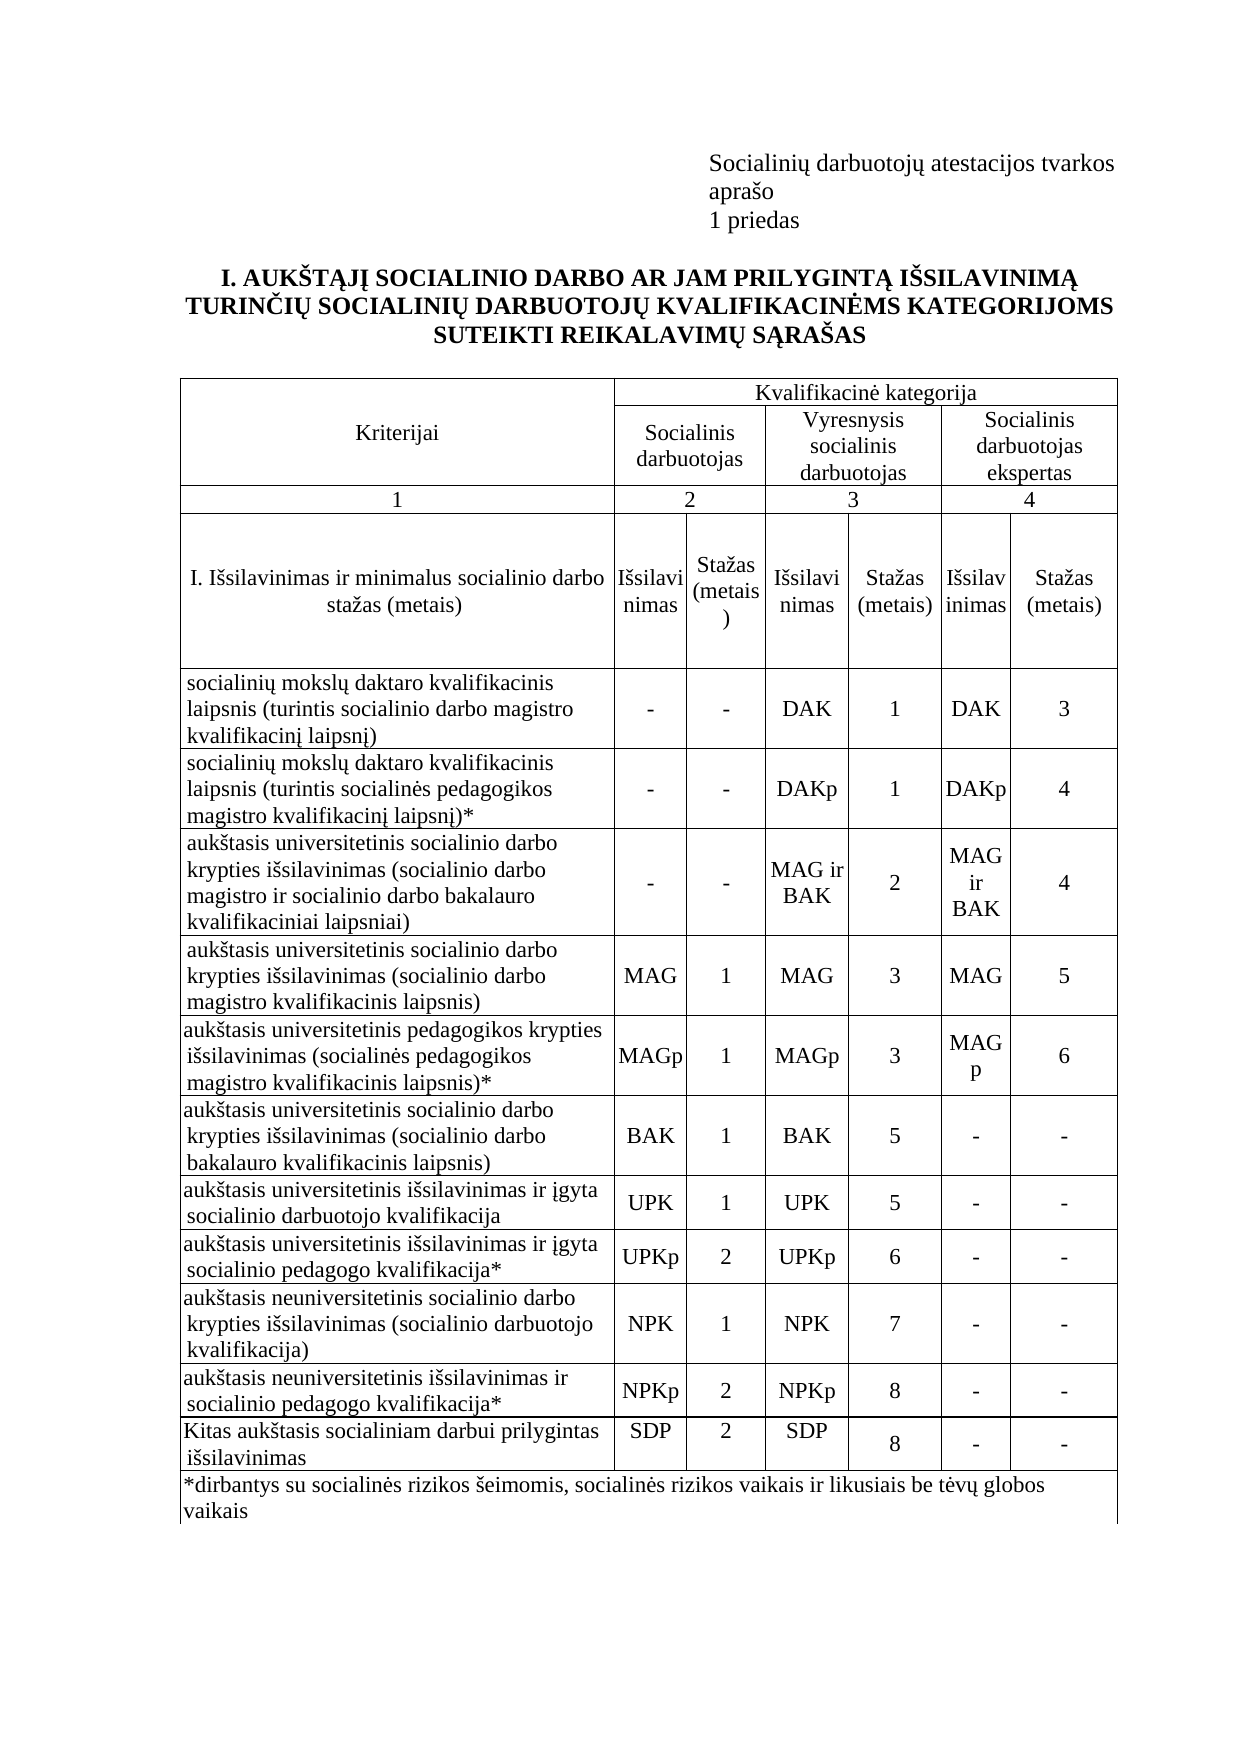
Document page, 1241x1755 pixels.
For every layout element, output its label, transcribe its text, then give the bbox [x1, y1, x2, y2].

table_cell NPKp [766, 1364, 848, 1416]
table_cell 3 [1011, 669, 1117, 748]
table_cell UPK [615, 1176, 686, 1229]
table_cell - [1011, 1284, 1117, 1363]
table_cell aukštasis universitetinis socialinio darbo krypties išsilavinimas (socialinio darbo magistro kvalifikacinis laipsnis) [181, 936, 614, 1015]
table_cell 6 [1011, 1016, 1117, 1095]
table_cell 5 [849, 1096, 941, 1175]
table_cell 4 [1011, 829, 1117, 935]
table_cell 2 [687, 1418, 765, 1470]
table_cell - [942, 1176, 1010, 1229]
table_cell Kitas aukštasis socialiniam darbui prilygintas išsilavinimas [181, 1418, 614, 1470]
table_cell Socialinis darbuotojas [615, 406, 765, 485]
table_cell MAG ir BAK [766, 829, 848, 935]
table_cell Stažas (metais) [1011, 514, 1117, 668]
table_cell NPK [615, 1284, 686, 1363]
table_cell Išsilavinimas [942, 514, 1010, 668]
table_cell DAK [942, 669, 1010, 748]
table_cell MAGp [615, 1016, 686, 1095]
table_cell 1 [687, 1284, 765, 1363]
table_cell - [1011, 1364, 1117, 1416]
table_cell 3 [849, 1016, 941, 1095]
table_cell 7 [849, 1284, 941, 1363]
table_cell - [942, 1284, 1010, 1363]
text 1 priedas [177, 205, 1122, 234]
table_cell UPK [766, 1176, 848, 1229]
table_cell Stažas (metais) [687, 514, 765, 668]
table_cell - [942, 1418, 1010, 1470]
table_cell NPKp [615, 1364, 686, 1416]
table_cell NPK [766, 1284, 848, 1363]
table_cell Vyresnysis socialinis darbuotojas [766, 406, 941, 485]
table_cell Išsilavinimas [766, 514, 848, 668]
table_cell BAK [615, 1096, 686, 1175]
table_cell 2 [849, 829, 941, 935]
table_cell - [687, 829, 765, 935]
table_cell DAK [766, 669, 848, 748]
table_cell aukštasis universitetinis išsilavinimas ir įgyta socialinio darbuotojo kvalifikacija [181, 1176, 614, 1229]
table_cell 1 [687, 1176, 765, 1229]
table_cell DAKp [766, 749, 848, 828]
table_cell 1 [849, 749, 941, 828]
table_cell 2 [615, 486, 765, 512]
table_cell 5 [849, 1176, 941, 1229]
table_cell MAGp [766, 1016, 848, 1095]
table_cell DAKp [942, 749, 1010, 828]
table_cell Stažas (metais) [849, 514, 941, 668]
table_cell 1 [687, 936, 765, 1015]
table_cell aukštasis universitetinis socialinio darbo krypties išsilavinimas (socialinio darbo magistro ir socialinio darbo bakalauro kvalifikaciniai laipsniai) [181, 829, 614, 935]
table_cell 4 [942, 486, 1117, 512]
table_cell MAG ir BAK [942, 829, 1010, 935]
table_cell 5 [1011, 936, 1117, 1015]
table_cell I. Išsilavinimas ir minimalus socialinio darbo stažas (metais) [181, 514, 614, 668]
table_cell 8 [849, 1418, 941, 1470]
table_cell - [687, 749, 765, 828]
table_cell SDP [615, 1418, 686, 1470]
table_cell 2 [687, 1230, 765, 1282]
table_cell socialinių mokslų daktaro kvalifikacinis laipsnis (turintis socialinio darbo magistro kvalifikacinį laipsnį) [181, 669, 614, 748]
table_cell SDP [766, 1418, 848, 1470]
table_cell 1 [849, 669, 941, 748]
table_cell 3 [849, 936, 941, 1015]
table_cell BAK [766, 1096, 848, 1175]
text I. AUKŠTĄJĮ SOCIALINIO DARBO AR JAM PRILYGINTĄ IŠSILAVINIMĄ TURINČIŲ Socialinių darbuotojų KVALIFIKACINėms KATEGORIJOMS suteikTI REIKALAVIMŲ sąrašas [177, 263, 1122, 349]
table_cell MAG [766, 936, 848, 1015]
table_cell - [942, 1096, 1010, 1175]
table_header Kvalifikacinė kategorija [615, 379, 1117, 405]
table_cell 1 [687, 1096, 765, 1175]
table_cell aukštasis universitetinis socialinio darbo krypties išsilavinimas (socialinio darbo bakalauro kvalifikacinis laipsnis) [181, 1096, 614, 1175]
table_cell aukštasis neuniversitetinis socialinio darbo krypties išsilavinimas (socialinio darbuotojo kvalifikacija) [181, 1284, 614, 1363]
table_cell 1 [687, 1016, 765, 1095]
table_cell UPKp [615, 1230, 686, 1282]
text aprašo [177, 176, 1122, 205]
table_cell MAG [615, 936, 686, 1015]
table_cell MAGp [942, 1016, 1010, 1095]
table_cell - [1011, 1418, 1117, 1470]
table_cell 8 [849, 1364, 941, 1416]
table_cell 1 [181, 486, 614, 512]
text Socialinių darbuotojų atestacijos tvarkos [709, 148, 1122, 176]
table_cell aukštasis universitetinis pedagogikos krypties išsilavinimas (socialinės pedagogikos magistro kvalifikacinis laipsnis)* [181, 1016, 614, 1095]
table_cell socialinių mokslų daktaro kvalifikacinis laipsnis (turintis socialinės pedagogikos magistro kvalifikacinį laipsnį)* [181, 749, 614, 828]
table_cell - [615, 669, 686, 748]
table_header Kriterijai [181, 379, 614, 485]
table_cell Socialinis darbuotojas ekspertas [942, 406, 1117, 485]
table_cell 6 [849, 1230, 941, 1282]
table_cell UPKp [766, 1230, 848, 1282]
table_cell 4 [1011, 749, 1117, 828]
table_cell MAG [942, 936, 1010, 1015]
table_cell - [1011, 1230, 1117, 1282]
table_cell - [615, 749, 686, 828]
table_cell aukštasis universitetinis išsilavinimas ir įgyta socialinio pedagogo kvalifikacija* [181, 1230, 614, 1282]
table_cell 2 [687, 1364, 765, 1416]
table_cell - [1011, 1176, 1117, 1229]
table_cell - [1011, 1096, 1117, 1175]
table_cell Išsilavinimas [615, 514, 686, 668]
table_cell - [615, 829, 686, 935]
table_cell - [942, 1230, 1010, 1282]
table_cell *dirbantys su socialinės rizikos šeimomis, socialinės rizikos vaikais ir likusiais be tėvų globos vaikais [181, 1471, 1117, 1524]
table_cell aukštasis neuniversitetinis išsilavinimas ir socialinio pedagogo kvalifikacija* [181, 1364, 614, 1416]
table_cell 3 [766, 486, 941, 512]
table_cell - [942, 1364, 1010, 1416]
table_cell - [687, 669, 765, 748]
